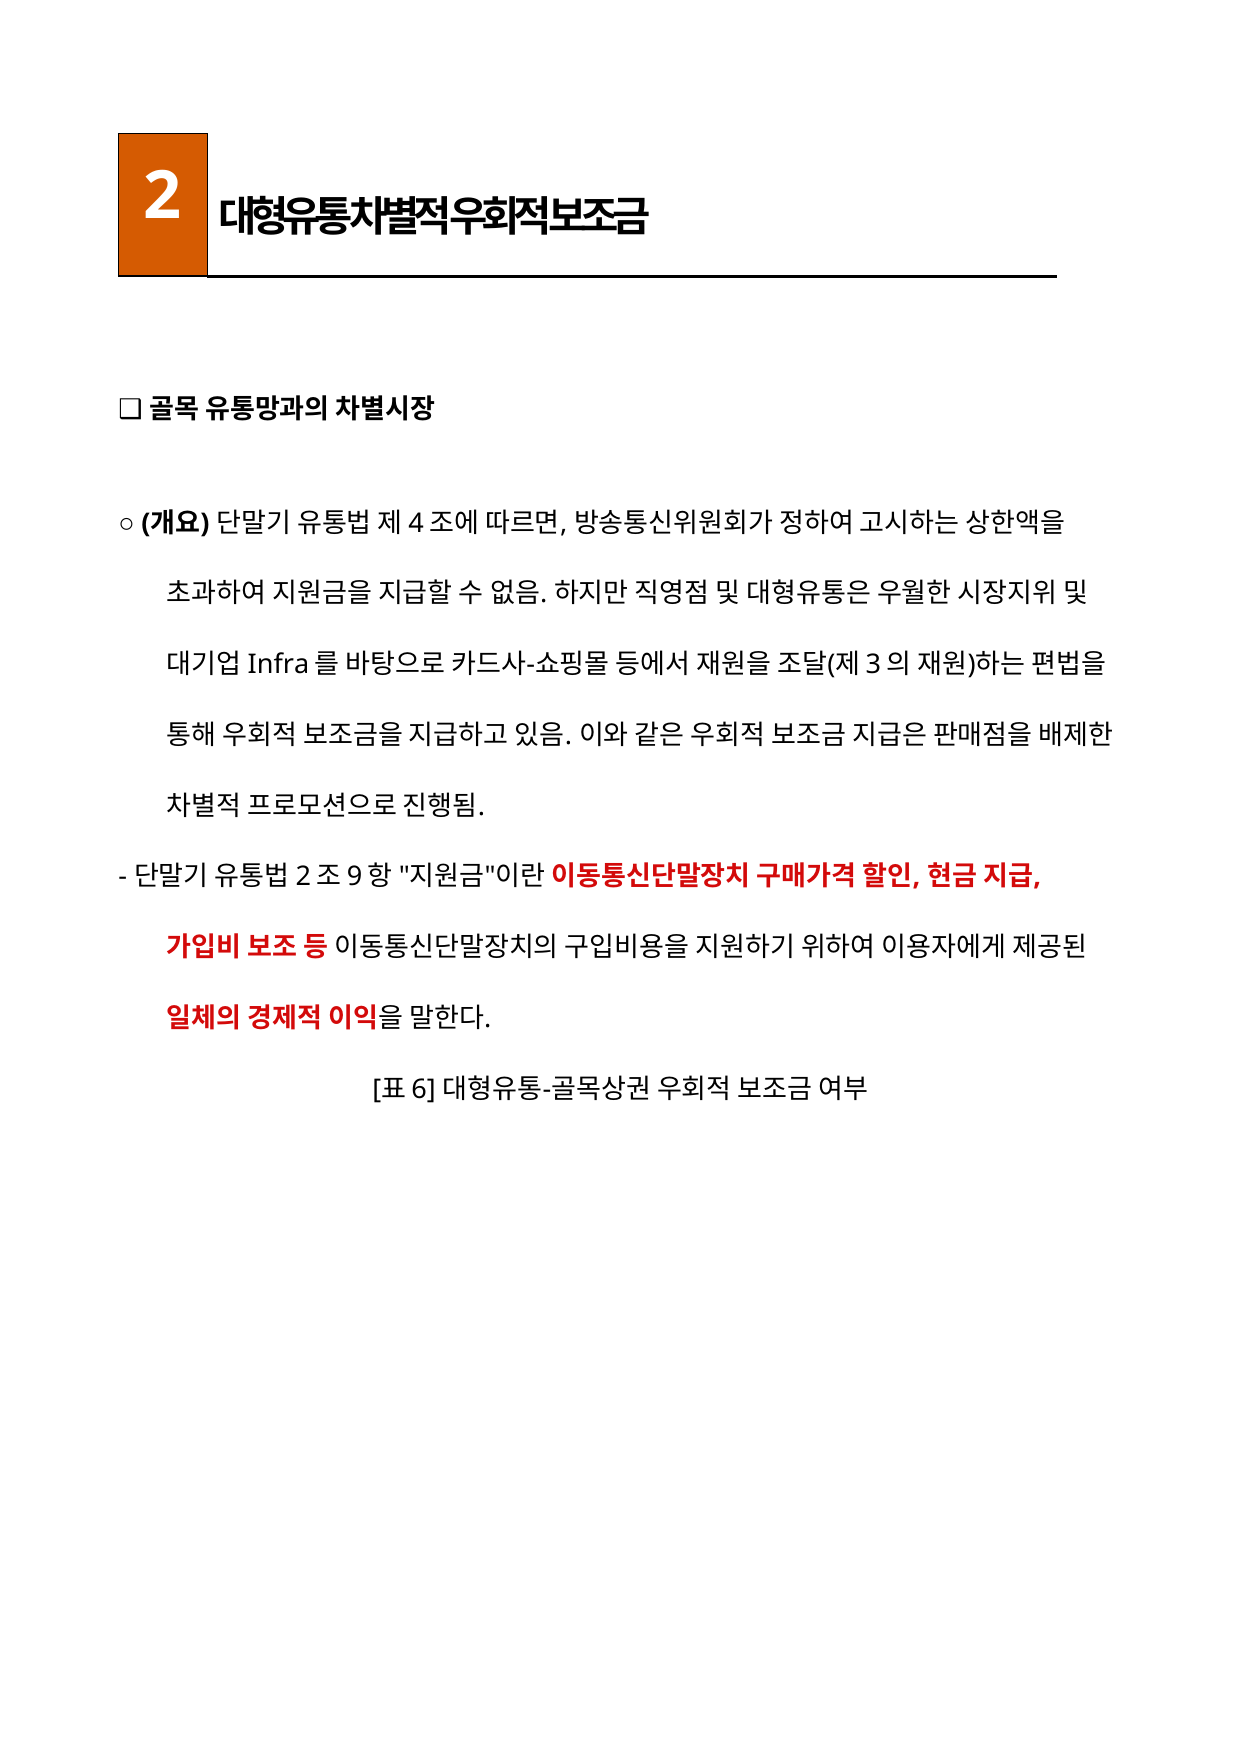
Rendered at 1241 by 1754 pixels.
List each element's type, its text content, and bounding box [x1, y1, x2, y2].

table_cell 대형유통 차별적 우회적 보조금 [208, 178, 1057, 275]
table_header 2 [119, 134, 207, 275]
table_header [208, 133, 1057, 178]
text [표6] 대형유통-골목상권 우회적 보조금 여부 [118, 1067, 1122, 1106]
text ○ (개요) 단말기 유통법 제4조에 따르면, 방송통신위원회가 정하여 고시하는 상한액을 초과하여 지원금을 지급할 수 없음. 하지만 직영점 및 대형유통은 우월한 시장지위 및 대기업 Infra를 바탕으로 카드사-쇼핑몰 등에서 재원을 조달(제3의 재원)하는 편법을 통해 우회적 보조금을 지급하고 있음. 이와 같은 우회적 보조금 지급은 판매점을 배제한 차별적 프로모션으로 진행됨. [118, 501, 1122, 823]
text - 단말기 유통법 2조9항 "지원금"이란 이동통신단말장치 구매가격 할인, 현금 지급, 가입비 보조 등 이동통신단말장치의 구입비용을 지원하기 위하여 이용자에게 제공된 일체의 경제적 이익을 말한다. [118, 854, 1122, 1035]
text ❑ 골목 유통망과의 차별시장 [118, 387, 1122, 426]
